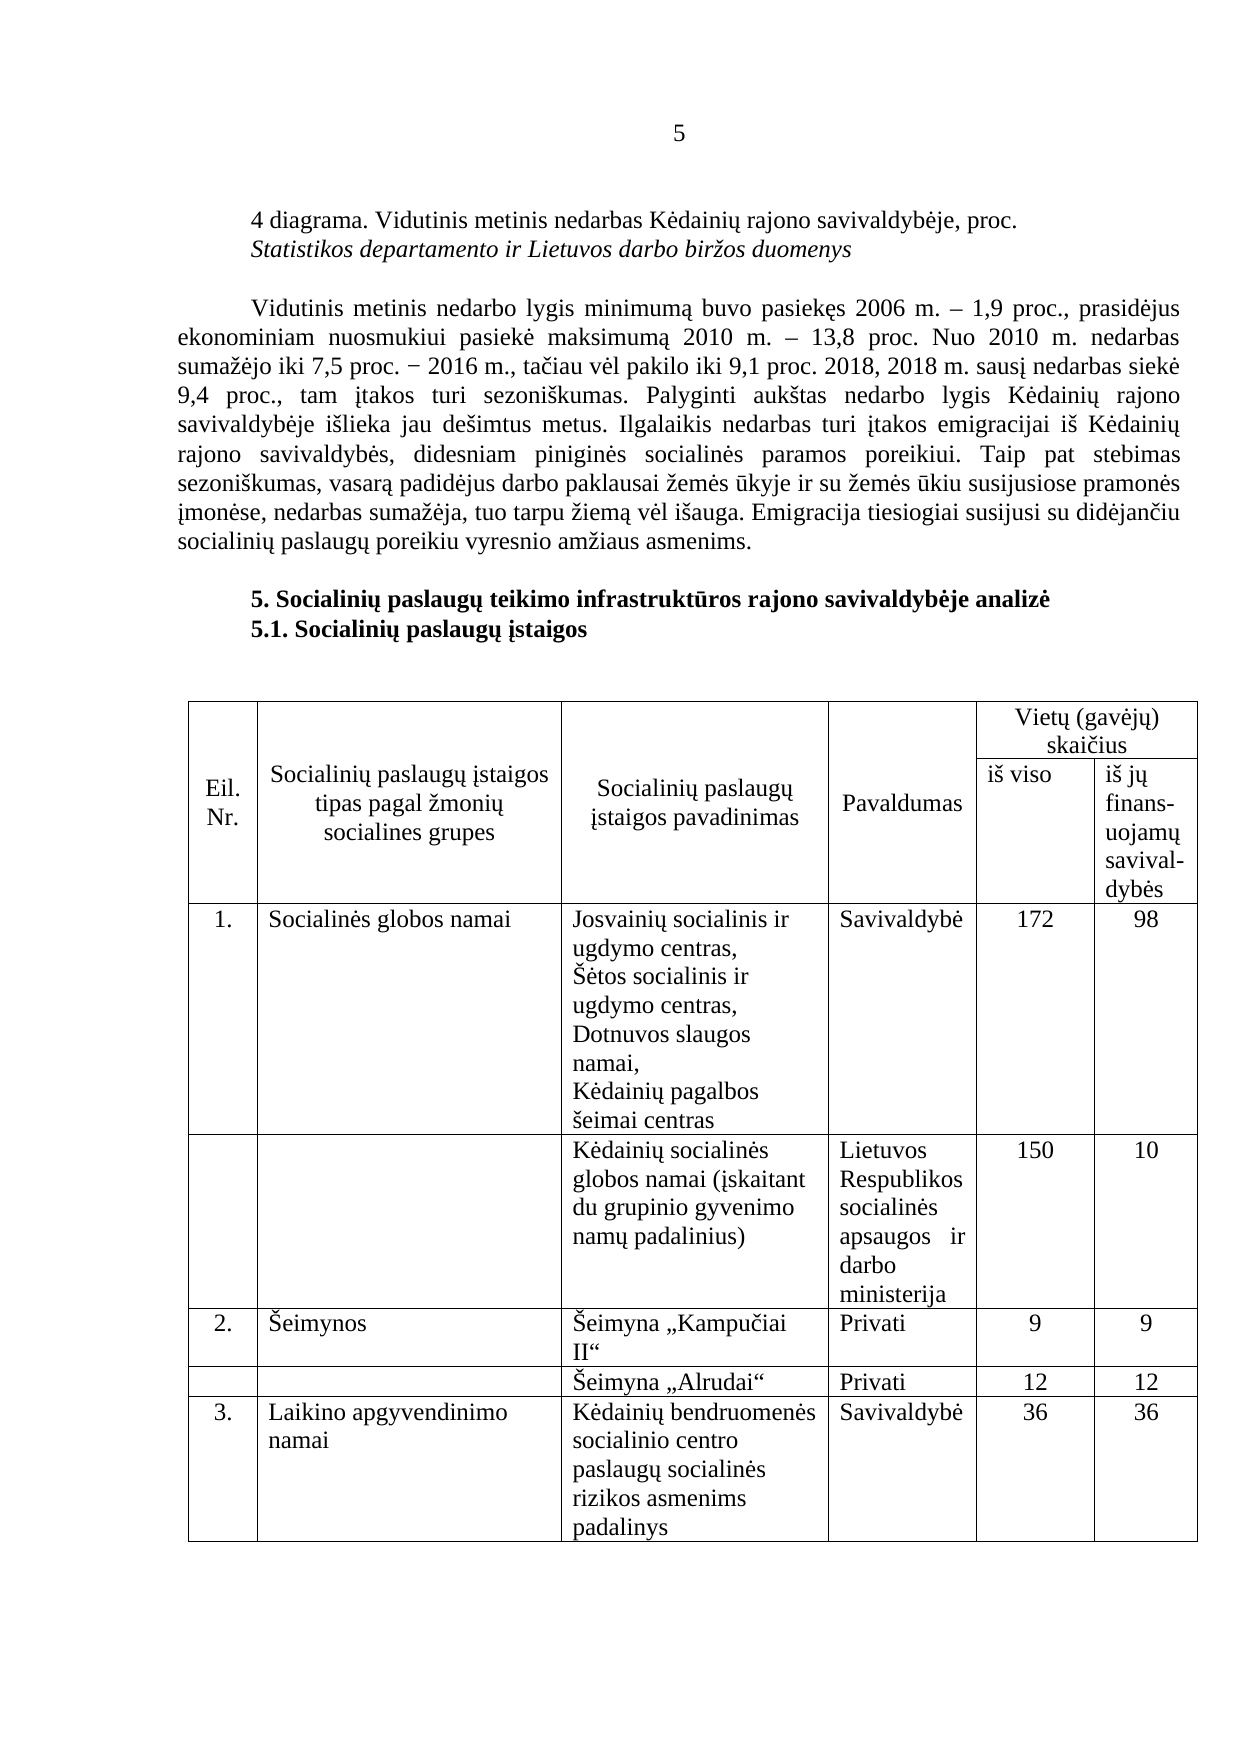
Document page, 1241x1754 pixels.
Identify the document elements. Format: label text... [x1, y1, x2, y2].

table_cell 10 [1095, 1135, 1197, 1307]
text 5. Socialinių paslaugų teikimo infrastruktūros rajono savivaldybėje analizė [177, 584, 1181, 613]
table_cell 36 [1095, 1397, 1197, 1541]
text Statistikos departamento ir Lietuvos darbo biržos duomenys [177, 234, 1181, 263]
table_cell Privati [829, 1367, 976, 1396]
table_header Socialinių paslaugų įstaigos tipas pagal žmonių socialines grupes [258, 702, 561, 903]
table_cell Kėdainių bendruomenės socialinio centro paslaugų socialinės rizikos asmenims padalinys [562, 1397, 828, 1541]
table_header Pavaldumas [829, 702, 976, 903]
table_cell 150 [977, 1135, 1094, 1307]
table_header Socialinių paslaugų įstaigos pavadinimas [562, 702, 828, 903]
table_cell [258, 1135, 561, 1307]
text Vidutinis metinis nedarbo lygis minimumą buvo pasiekęs 2006 m. – 1,9 proc., prasidėjus ekonominiam nuosmukiui pasiekė maksimumą 2010 m. – 13,8 proc. Nuo 2010 m. nedarbas sumažėjo iki 7,5 proc. − 2016 m., tačiau vėl pakilo iki 9,1 proc. 2018, 2018 m. sausį nedarbas siekė 9,4 proc., tam įtakos turi sezoniškumas. Palyginti aukštas nedarbo lygis Kėdainių rajono savivaldybėje išlieka jau dešimtus metus. Ilgalaikis nedarbas turi įtakos emigracijai iš Kėdainių rajono savivaldybės, didesniam piniginės socialinės paramos poreikiui. Taip pat stebimas sezoniškumas, vasarą padidėjus darbo paklausai žemės ūkyje ir su žemės ūkiu susijusiose pramonės įmonėse, nedarbas sumažėja, tuo tarpu žiemą vėl išauga. Emigracija tiesiogiai susijusi su didėjančiu socialinių paslaugų poreikiu vyresnio amžiaus asmenims. [177, 292, 1181, 555]
table_cell Lietuvos Respublikos socialinės apsaugos ir darbo ministerija [829, 1135, 976, 1307]
table_cell 98 [1095, 904, 1197, 1134]
table_cell Šeimynos [258, 1309, 561, 1366]
table_cell Josvainių socialinis ir ugdymo centras, Šėtos socialinis ir ugdymo centras, Dotnuvos slaugos namai, Kėdainių pagalbos šeimai centras [562, 904, 828, 1134]
table_cell [189, 1367, 257, 1396]
table_cell [189, 1135, 257, 1307]
table_cell [258, 1367, 561, 1396]
table_header Vietų (gavėjų) skaičius [977, 702, 1197, 758]
table_cell 36 [977, 1397, 1094, 1541]
table_header Eil. Nr. [189, 702, 257, 903]
table_cell 12 [1095, 1367, 1197, 1396]
table_cell Laikino apgyvendinimo namai [258, 1397, 561, 1541]
table_cell iš jų finans-uojamų savival- dybės [1095, 759, 1197, 903]
table_cell 2. [189, 1309, 257, 1366]
table_cell Savivaldybė [829, 1397, 976, 1541]
table_cell 1. [189, 904, 257, 1134]
table_cell Socialinės globos namai [258, 904, 561, 1134]
text 4 diagrama. Vidutinis metinis nedarbas Kėdainių rajono savivaldybėje, proc. [177, 205, 1181, 234]
table_cell 172 [977, 904, 1094, 1134]
text 5.1. Socialinių paslaugų įstaigos [177, 613, 1181, 642]
table_cell Kėdainių socialinės globos namai (įskaitant du grupinio gyvenimo namų padalinius) [562, 1135, 828, 1307]
table_cell Privati [829, 1309, 976, 1366]
table_cell 9 [977, 1309, 1094, 1366]
table_cell 3. [189, 1397, 257, 1541]
table_cell 12 [977, 1367, 1094, 1396]
table_cell Šeimyna „Alrudai“ [562, 1367, 828, 1396]
table_cell 9 [1095, 1309, 1197, 1366]
table_cell Savivaldybė [829, 904, 976, 1134]
table_cell iš viso [977, 759, 1094, 903]
table_cell Šeimyna „Kampučiai II“ [562, 1309, 828, 1366]
